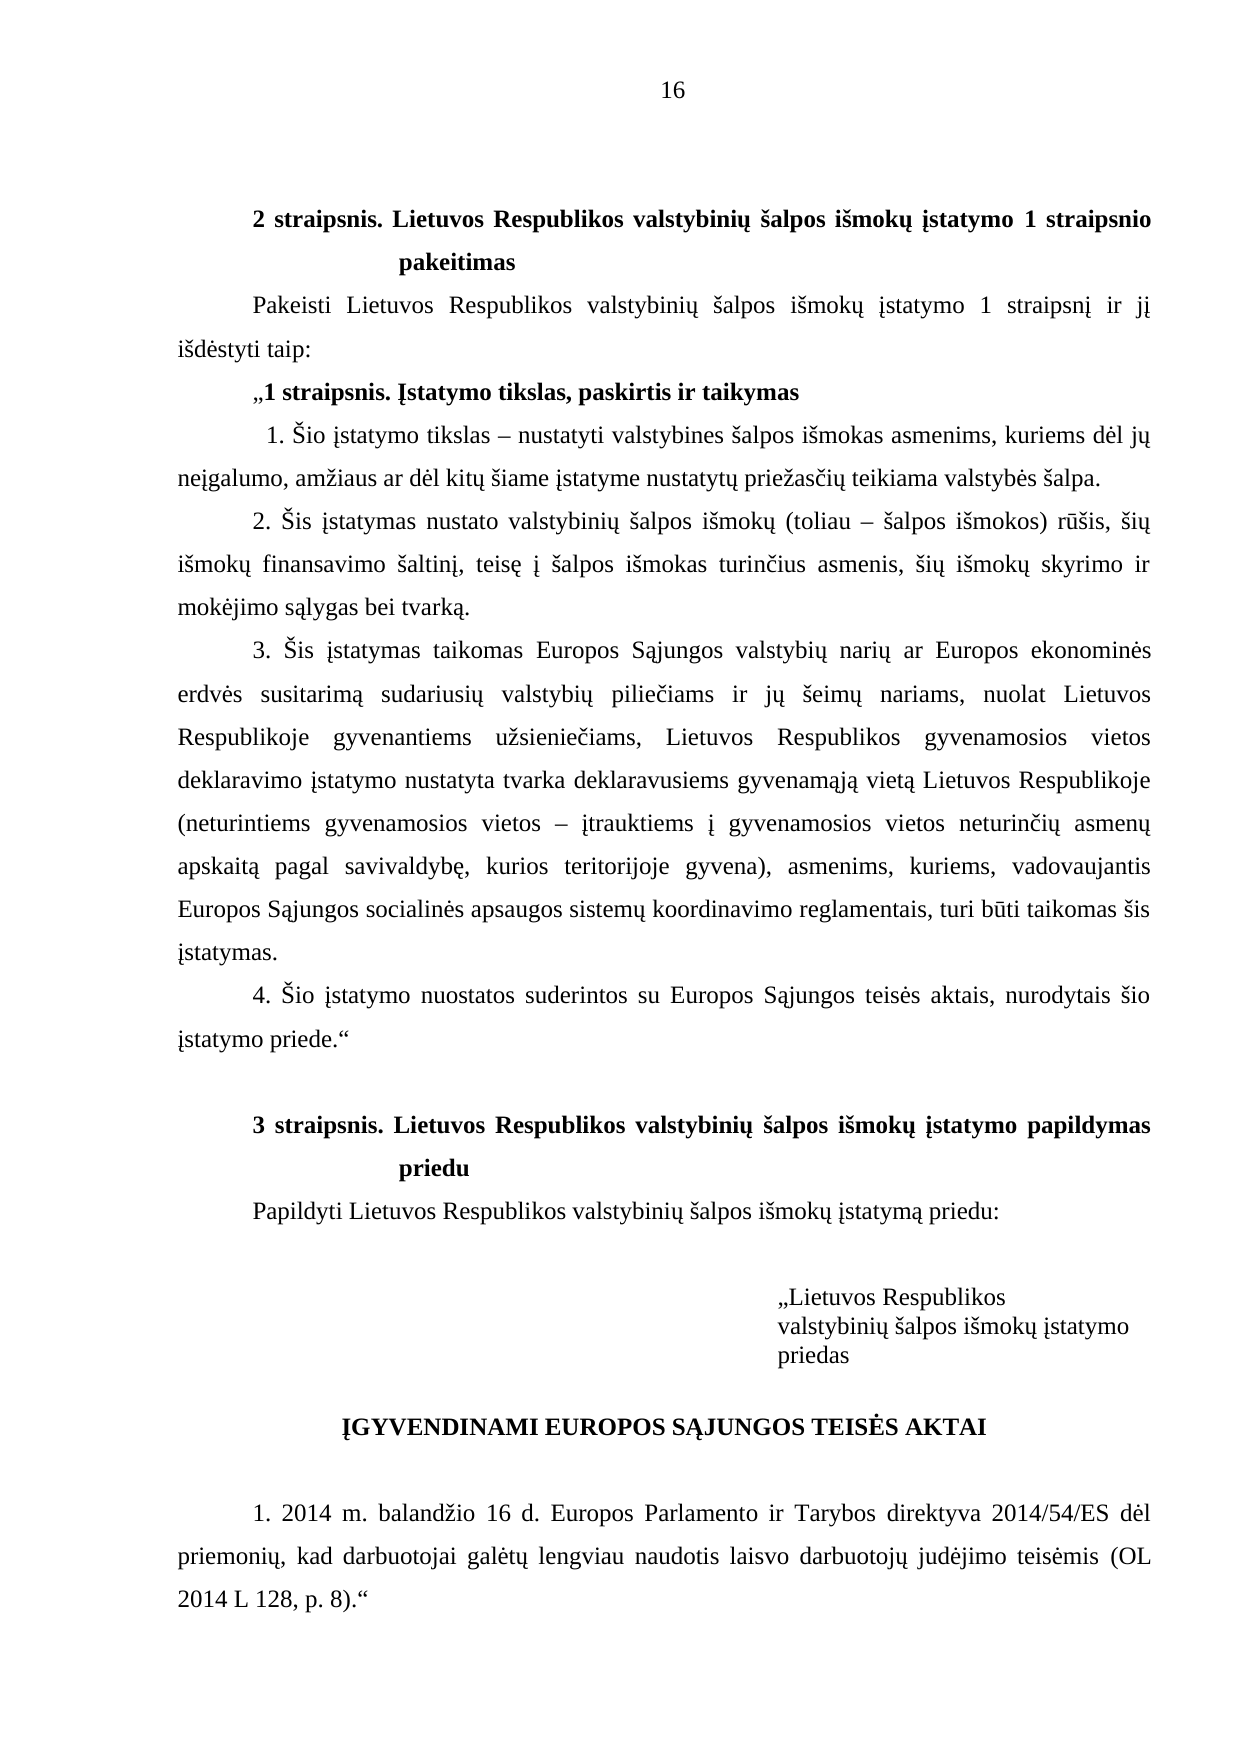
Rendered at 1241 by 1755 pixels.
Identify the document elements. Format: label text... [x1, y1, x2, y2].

text Papildyti Lietuvos Respublikos valstybinių šalpos išmokų įstatymą priedu: [177, 1196, 1152, 1225]
text 2 straipsnis. Lietuvos Respublikos valstybinių šalpos išmokų įstatymo 1 straipsnio pakeitimas [252, 204, 1152, 276]
text „1 straipsnis. Įstatymo tikslas, paskirtis ir taikymas [177, 377, 1152, 406]
text 3 straipsnis. Lietuvos Respublikos valstybinių šalpos išmokų įstatymo papildymas priedu [252, 1110, 1152, 1182]
text 2. Šis įstatymas nustato valstybinių šalpos išmokų (toliau – šalpos išmokos) rūšis, šių išmokų finansavimo šaltinį, teisę į šalpos išmokas turinčius asmenis, šių išmokų skyrimo ir mokėjimo sąlygas bei tvarką. [177, 506, 1152, 621]
text valstybinių šalpos išmokų įstatymo [177, 1311, 1152, 1340]
text 4. Šio įstatymo nuostatos suderintos su Europos Sąjungos teisės aktais, nurodytais šio įstatymo priede.“ [177, 981, 1152, 1052]
text Pakeisti Lietuvos Respublikos valstybinių šalpos išmokų įstatymo 1 straipsnį ir jį išdėstyti taip: [177, 291, 1152, 362]
text 1. 2014 m. balandžio 16 d. Europos Parlamento ir Tarybos direktyva 2014/54/ES dėl priemonių, kad darbuotojai galėtų lengviau naudotis laisvo darbuotojų judėjimo teisėmis (OL 2014 L 128, p. 8).“ [177, 1498, 1152, 1613]
text 1. Šio įstatymo tikslas – nustatyti valstybines šalpos išmokas asmenims, kuriems dėl jų neįgalumo, amžiaus ar dėl kitų šiame įstatyme nustatytų priežasčių teikiama valstybės šalpa. [177, 420, 1152, 492]
text ĮGYVENDINAMI EUROPOS SĄJUNGOS TEISĖS AKTAI [177, 1412, 1152, 1441]
text priedas [177, 1340, 1152, 1369]
text „Lietuvos Respublikos [177, 1282, 1152, 1311]
text 3. Šis įstatymas taikomas Europos Sąjungos valstybių narių ar Europos ekonominės erdvės susitarimą sudariusių valstybių piliečiams ir jų šeimų nariams, nuolat Lietuvos Respublikoje gyvenantiems užsieniečiams, Lietuvos Respublikos gyvenamosios vietos deklaravimo įstatymo nustatyta tvarka deklaravusiems gyvenamąją vietą Lietuvos Respublikoje (neturintiems gyvenamosios vietos – įtrauktiems į gyvenamosios vietos neturinčių asmenų apskaitą pagal savivaldybę, kurios teritorijoje gyvena), asmenims, kuriems, vadovaujantis Europos Sąjungos socialinės apsaugos sistemų koordinavimo reglamentais, turi būti taikomas šis įstatymas. [177, 636, 1152, 966]
